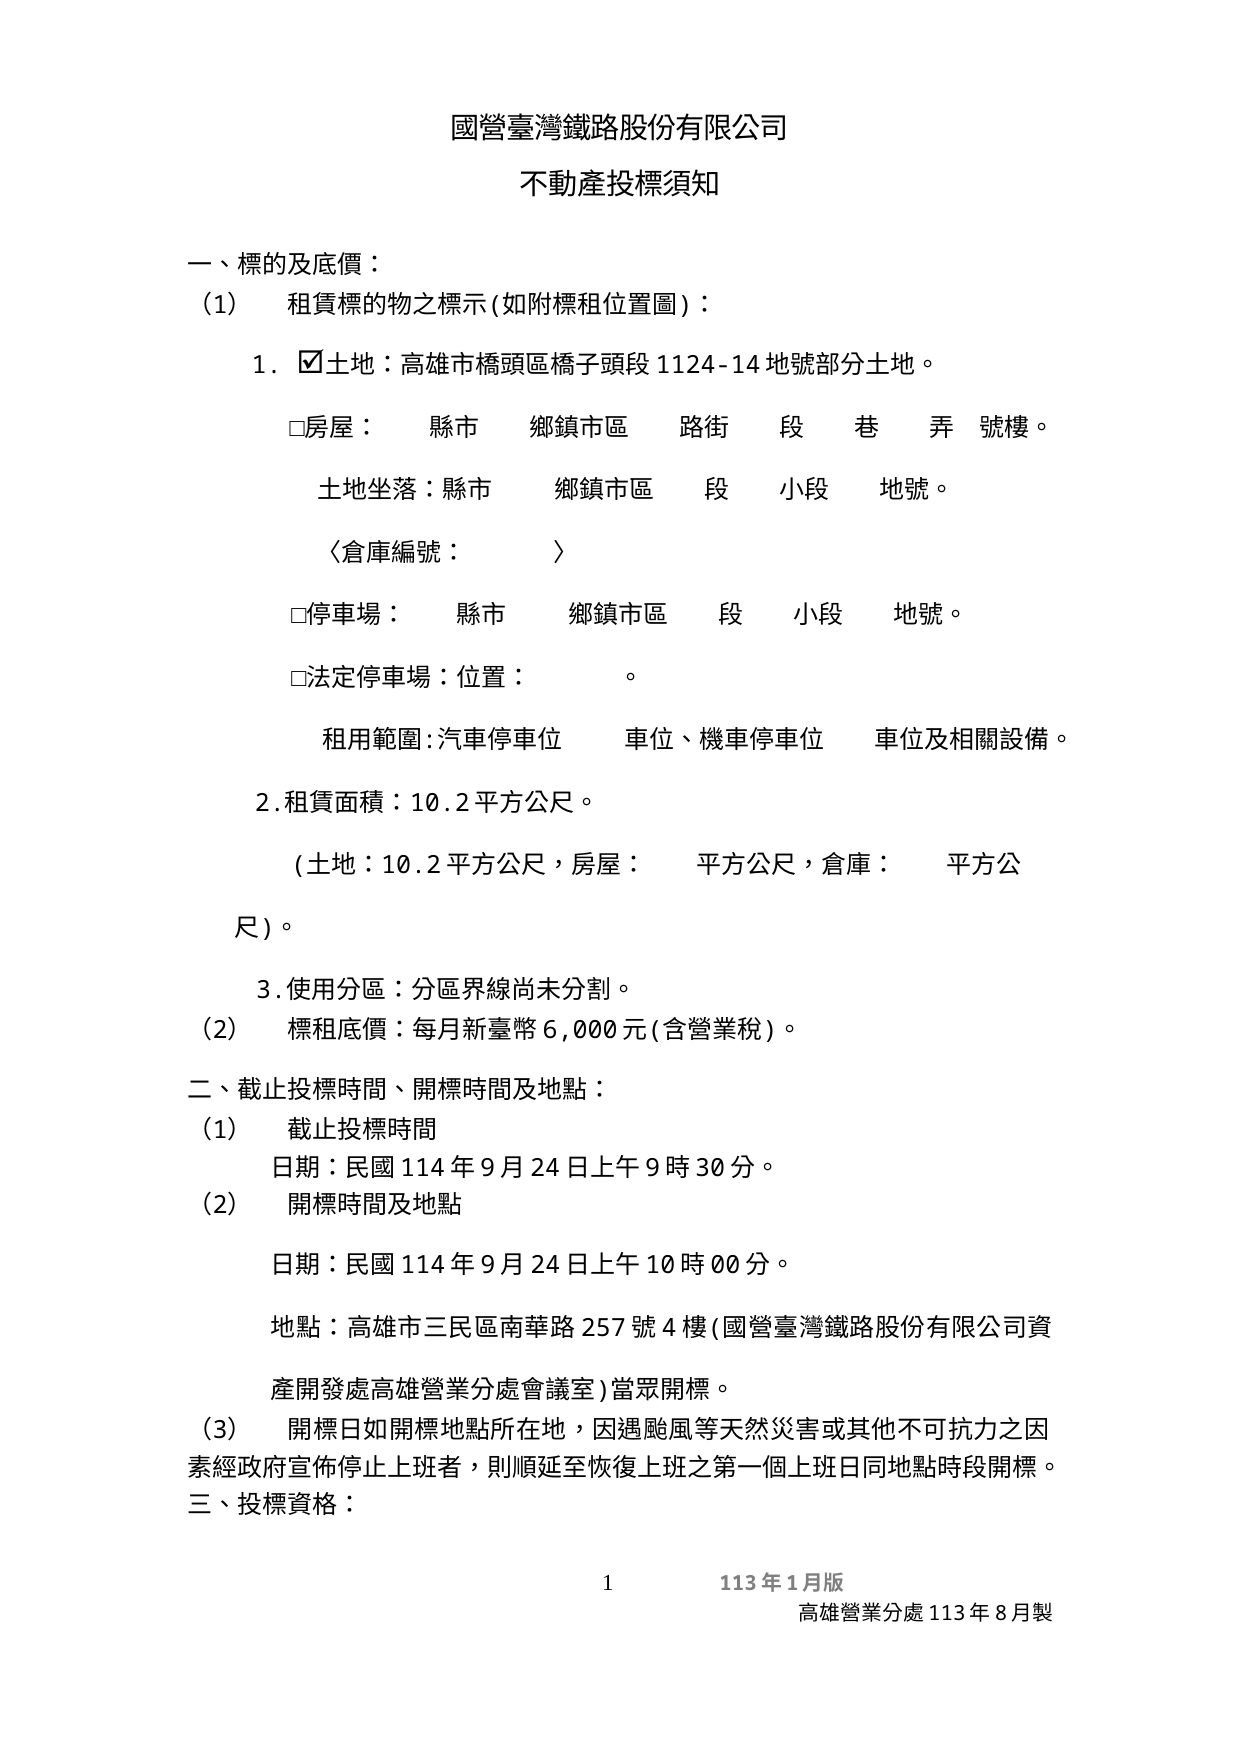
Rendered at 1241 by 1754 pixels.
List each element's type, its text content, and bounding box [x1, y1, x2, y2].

text 日期：民國114年9月24日上午9時30分。 [270, 1146, 1051, 1183]
text □法定停車場：位置： 。 [252, 633, 1053, 696]
list 截止投標時間 [187, 1108, 1051, 1146]
text 不動產投標須知 [187, 165, 1053, 202]
text 土地坐落：縣市 鄉鎮市區 段 小段 地號。 [317, 446, 1053, 508]
text 2.租賃面積：10.2平方公尺。 [234, 758, 1053, 821]
text 日期：民國114年9月24日上午10時00分。 [263, 1221, 1053, 1283]
text 二、截止投標時間、開標時間及地點： [187, 1046, 1053, 1108]
list 開標日如開標地點所在地，因遇颱風等天然災害或其他不可抗力之因素經政府宣佈停止上班者，則順延至恢復上班之第一個上班日同地點時段開標。 [187, 1408, 1051, 1483]
text 三、投標資格： [187, 1483, 1053, 1521]
text 〈倉庫編號： 〉 [254, 508, 1053, 571]
list 標租底價：每月新臺幣6,000元(含營業稅)。 [187, 1008, 1051, 1046]
list 開標時間及地點 [187, 1183, 1051, 1221]
text (土地：10.2平方公尺，房屋： 平方公尺，倉庫： 平方公尺)。 [234, 821, 1053, 946]
text 租用範圍:汽車停車位 車位、機車停車位 車位及相關設備。 [320, 696, 1053, 758]
text 3.使用分區：分區界線尚未分割。 [234, 946, 1053, 1008]
text 一、標的及底價： [187, 221, 1053, 283]
text □停車場： 縣市 鄉鎮市區 段 小段 地號。 [291, 571, 1053, 633]
text 1. 土地：高雄市橋頭區橋子頭段1124-14地號部分土地。 [251, 321, 1053, 383]
text 國營臺灣鐵路股份有限公司 [187, 108, 1053, 146]
text 地點：高雄市三民區南華路257號4樓(國營臺灣鐵路股份有限公司資產開發處高雄營業分處會議室)當眾開標。 [271, 1283, 1053, 1408]
list 租賃標的物之標示(如附標租位置圖)： [187, 283, 1051, 321]
text □房屋： 縣市 鄉鎮市區 路街 段 巷 弄 號樓。 [289, 383, 1053, 446]
